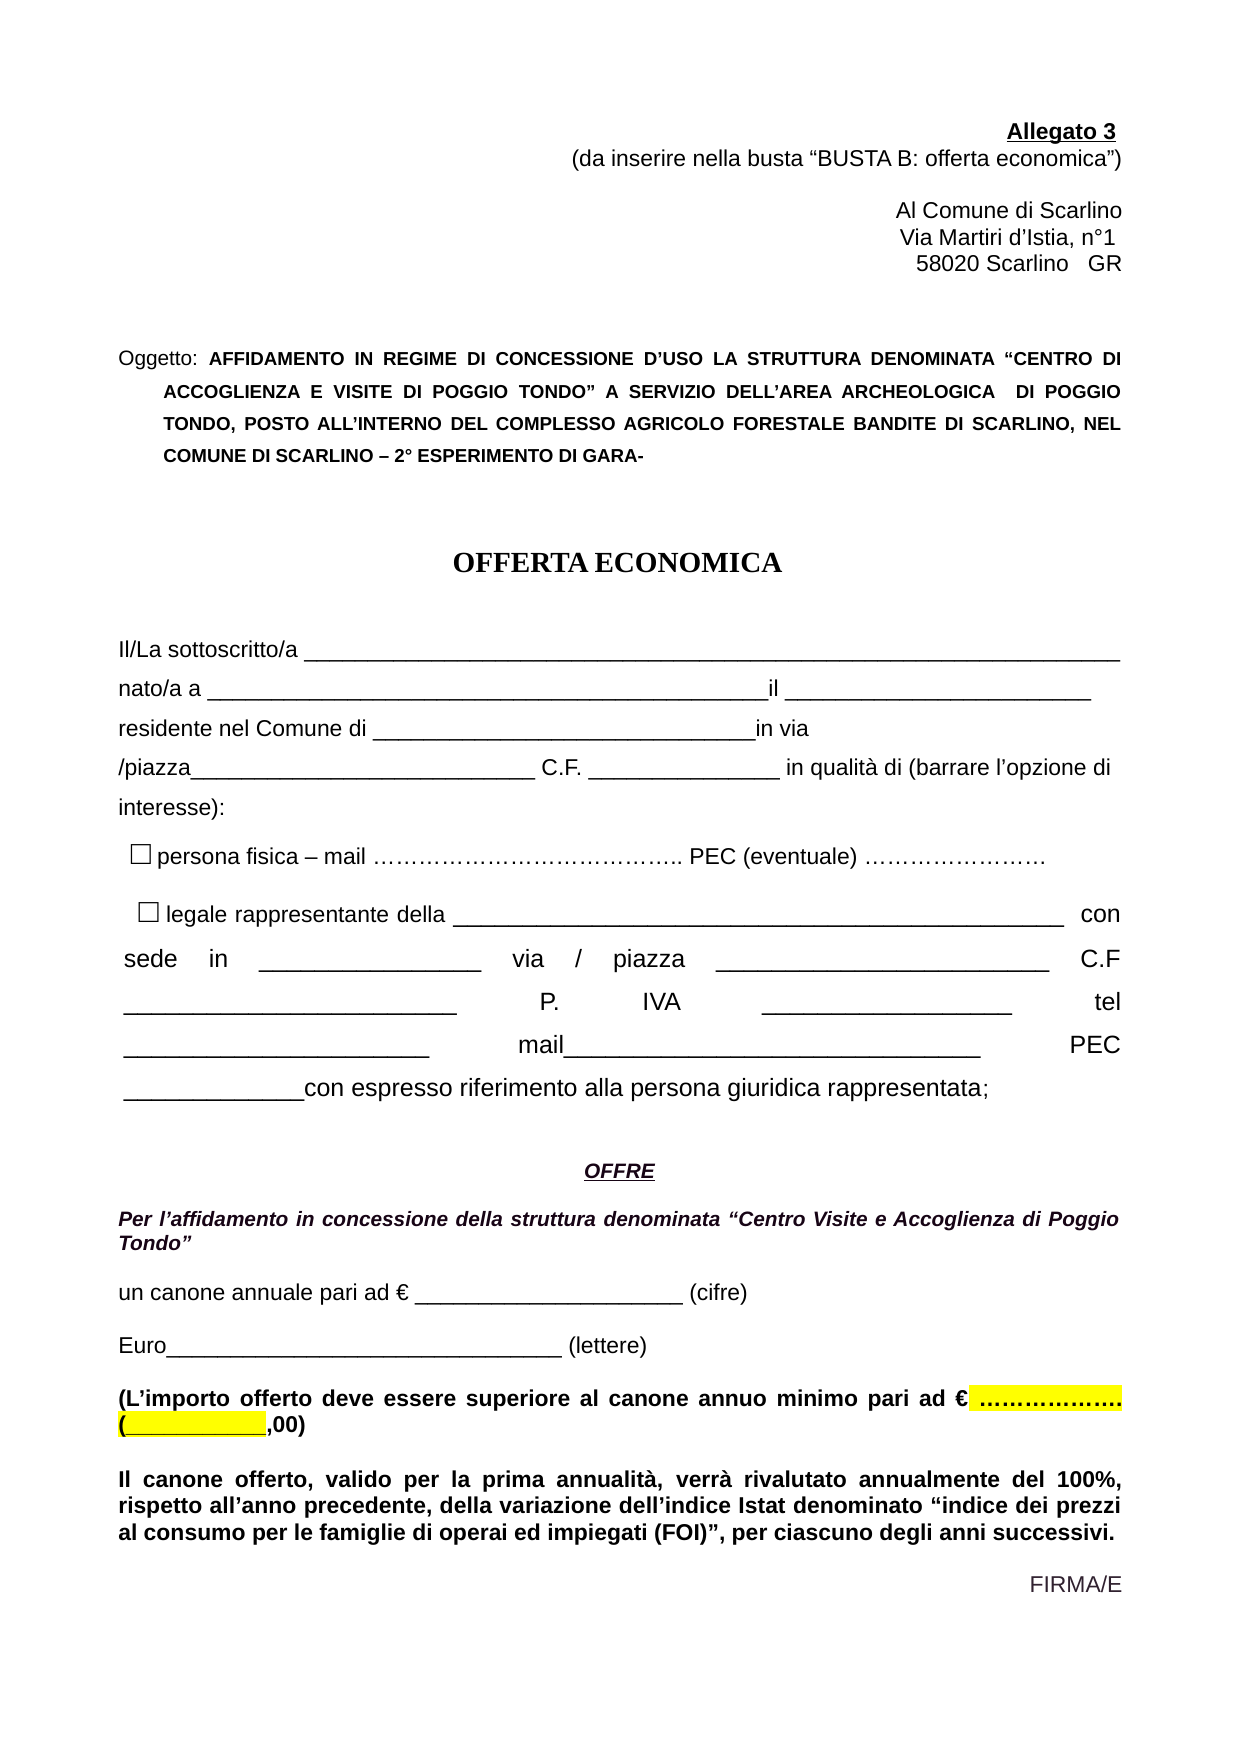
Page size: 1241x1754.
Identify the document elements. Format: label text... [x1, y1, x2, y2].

text OFFERTA ECONOMICA [118, 545, 1122, 578]
text FIRMA/E [118, 1571, 1122, 1598]
text Il canone offerto, valido per la prima annualità, verrà rivalutato annualmente del 100%, rispetto all’anno precedente, della variazione dell’indice Istat denominato “indice dei prezzi al consumo per le famiglie di operai ed impiegati (FOI)”, per ciascuno degli anni successivi. [118, 1466, 1122, 1545]
text (L’importo offerto deve essere superiore al canone annuo minimo pari ad € ………………. (___________,00) [118, 1384, 1122, 1437]
text Il/La sottoscritto/a ________________________________________________________________ nato/a a ____________________________________________il ________________________ residente nel Comune di ______________________________in via /piazza___________________________ C.F. _______________ in qualità di (barrare l’opzione di interesse): [118, 636, 1122, 820]
text Allegato 3 [118, 118, 1122, 144]
text Al Comune di Scarlino [118, 197, 1122, 223]
text □ persona fisica – mail ………………………………….. PEC (eventuale) …………………… [123, 833, 1122, 872]
text un canone annuale pari ad € _____________________ (cifre) [118, 1279, 1122, 1306]
text Euro_______________________________ (lettere) [118, 1332, 1122, 1358]
text Via Martiri d’Istia, n°1 [118, 223, 1122, 250]
text □ legale rappresentante della ____________________________________________ con sede in ________________ via / piazza ________________________ C.F ________________________ P. IVA __________________ tel ______________________ mail______________________________ PEC _____________con espresso riferimento alla persona giuridica rappresentata; [123, 891, 1122, 1102]
text OFFRE [118, 1159, 1122, 1183]
text Per l’affidamento in concessione della struttura denominata “Centro Visite e Accoglienza di Poggio Tondo” [118, 1207, 1122, 1255]
text 58020 Scarlino GR [118, 250, 1122, 276]
subtitle Oggetto: AFFIDAMENTO IN REGIME DI CONCESSIONE D’USO LA STRUTTURA DENOMINATA “CENTRO DI ACCOGLIENZA E VISITE DI POGGIO TONDO” A SERVIZIO DELL’AREA ARCHEOLOGICA DI POGGIO TONDO, POSTO ALL’INTERNO DEL COMPLESSO AGRICOLO FORESTALE BANDITE DI SCARLINO, NEL COMUNE DI SCARLINO – 2° ESPERIMENTO DI GARA- [118, 346, 1122, 467]
text (da inserire nella busta “BUSTA B: offerta economica”) [118, 144, 1122, 171]
